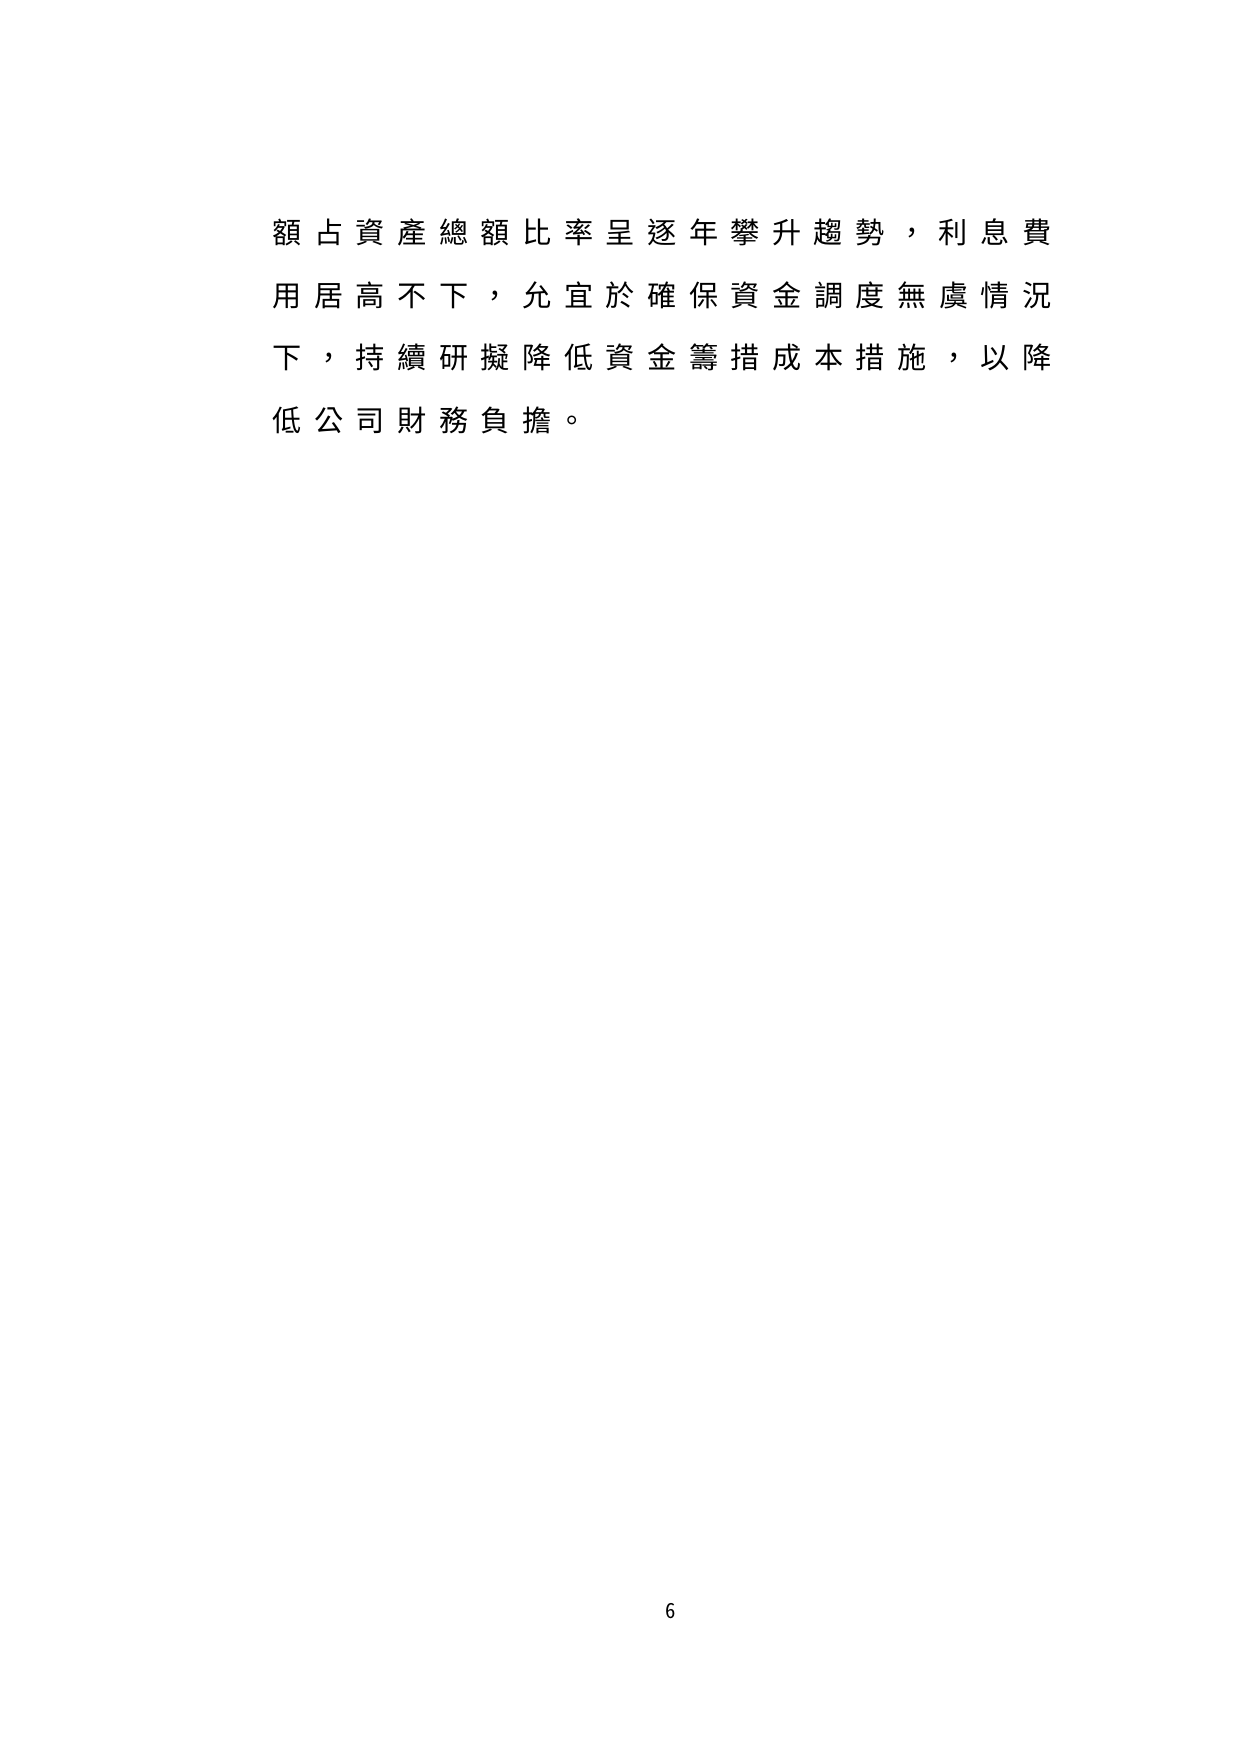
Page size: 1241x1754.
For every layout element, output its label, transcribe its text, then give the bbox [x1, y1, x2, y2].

text 額占資產總額比率呈逐年攀升趨勢，利息費用居高不下，允宜於確保資金調度無虞情況下，持續研擬降低資金籌措成本措施，以降低公司財務負擔。 [242, 189, 1058, 439]
